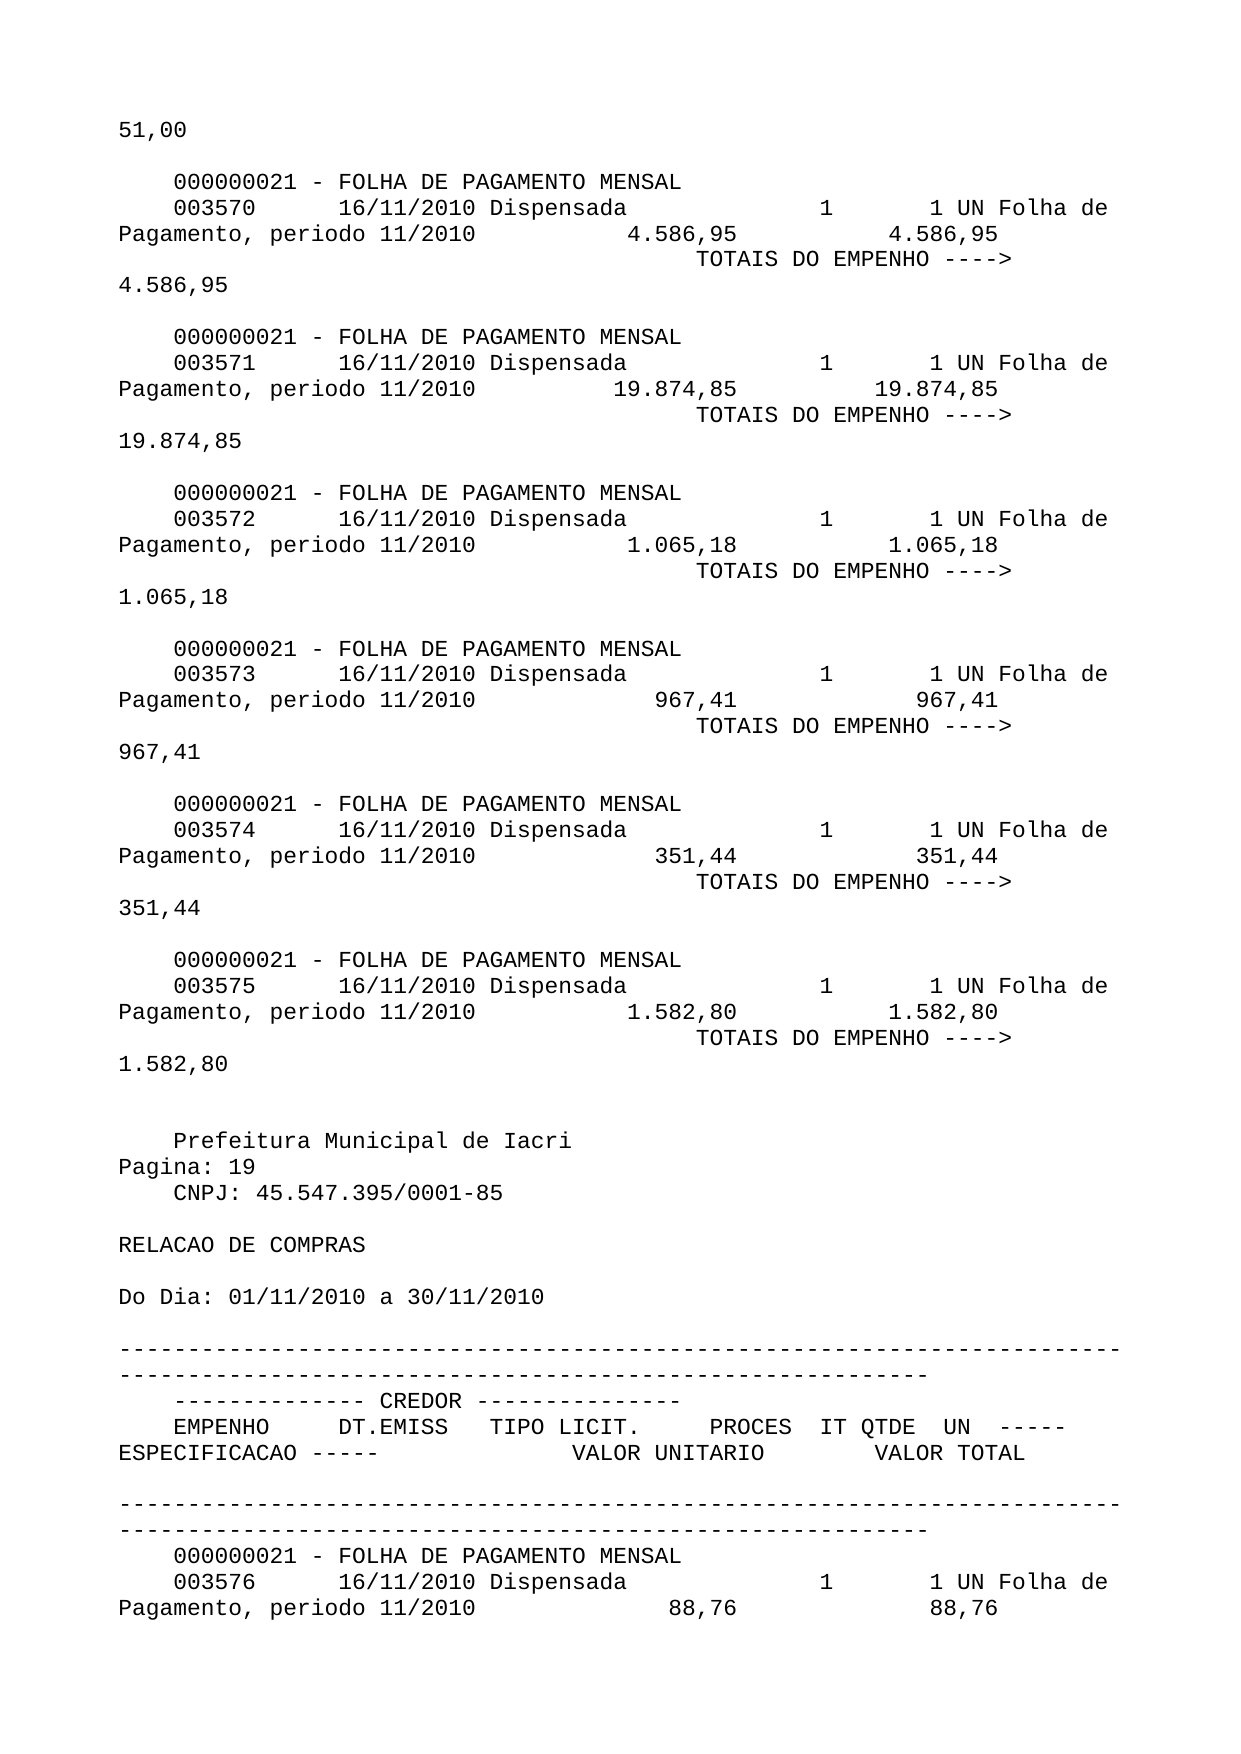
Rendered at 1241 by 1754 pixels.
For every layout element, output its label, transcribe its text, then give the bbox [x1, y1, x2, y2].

text 003575 16/11/2010 Dispensada 1 1 UN Folha de Pagamento, periodo 11/2010 1.582,80 1.582,80 [118, 974, 1122, 1026]
text 003574 16/11/2010 Dispensada 1 1 UN Folha de Pagamento, periodo 11/2010 351,44 351,44 [118, 818, 1122, 870]
text 003572 16/11/2010 Dispensada 1 1 UN Folha de Pagamento, periodo 11/2010 1.065,18 1.065,18 [118, 507, 1122, 559]
text CNPJ: 45.547.395/0001-85 [118, 1182, 1122, 1207]
text 003576 16/11/2010 Dispensada 1 1 UN Folha de Pagamento, periodo 11/2010 88,76 88,76 [118, 1571, 1122, 1622]
text TOTAIS DO EMPENHO ----> 4.586,95 [118, 248, 1122, 300]
text 51,00 [118, 118, 1122, 144]
text ------------------------------------------------------------------------------------------------------------------------------------ [118, 1311, 1122, 1389]
text TOTAIS DO EMPENHO ----> 351,44 [118, 870, 1122, 922]
text 000000021 - FOLHA DE PAGAMENTO MENSAL [118, 1545, 1122, 1571]
text TOTAIS DO EMPENHO ----> 1.065,18 [118, 559, 1122, 611]
text -------------- CREDOR --------------- [118, 1389, 1122, 1415]
text 000000021 - FOLHA DE PAGAMENTO MENSAL [118, 170, 1122, 196]
text ------------------------------------------------------------------------------------------------------------------------------------ [118, 1467, 1122, 1545]
text 000000021 - FOLHA DE PAGAMENTO MENSAL [118, 948, 1122, 974]
text 000000021 - FOLHA DE PAGAMENTO MENSAL [118, 481, 1122, 507]
text EMPENHO DT.EMISS TIPO LICIT. PROCES IT QTDE UN ----- ESPECIFICACAO ----- VALOR UNITARIO VALOR TOTAL [118, 1415, 1122, 1467]
text 000000021 - FOLHA DE PAGAMENTO MENSAL [118, 326, 1122, 352]
text RELACAO DE COMPRAS [118, 1207, 1122, 1259]
text 000000021 - FOLHA DE PAGAMENTO MENSAL [118, 792, 1122, 818]
text 003573 16/11/2010 Dispensada 1 1 UN Folha de Pagamento, periodo 11/2010 967,41 967,41 [118, 663, 1122, 715]
text 003571 16/11/2010 Dispensada 1 1 UN Folha de Pagamento, periodo 11/2010 19.874,85 19.874,85 [118, 352, 1122, 403]
text Prefeitura Municipal de Iacri Pagina: 19 [118, 1130, 1122, 1182]
text 003570 16/11/2010 Dispensada 1 1 UN Folha de Pagamento, periodo 11/2010 4.586,95 4.586,95 [118, 196, 1122, 248]
text TOTAIS DO EMPENHO ----> 1.582,80 [118, 1026, 1122, 1078]
text TOTAIS DO EMPENHO ----> 967,41 [118, 715, 1122, 767]
text TOTAIS DO EMPENHO ----> 19.874,85 [118, 403, 1122, 455]
text Do Dia: 01/11/2010 a 30/11/2010 [118, 1259, 1122, 1311]
text 000000021 - FOLHA DE PAGAMENTO MENSAL [118, 637, 1122, 663]
